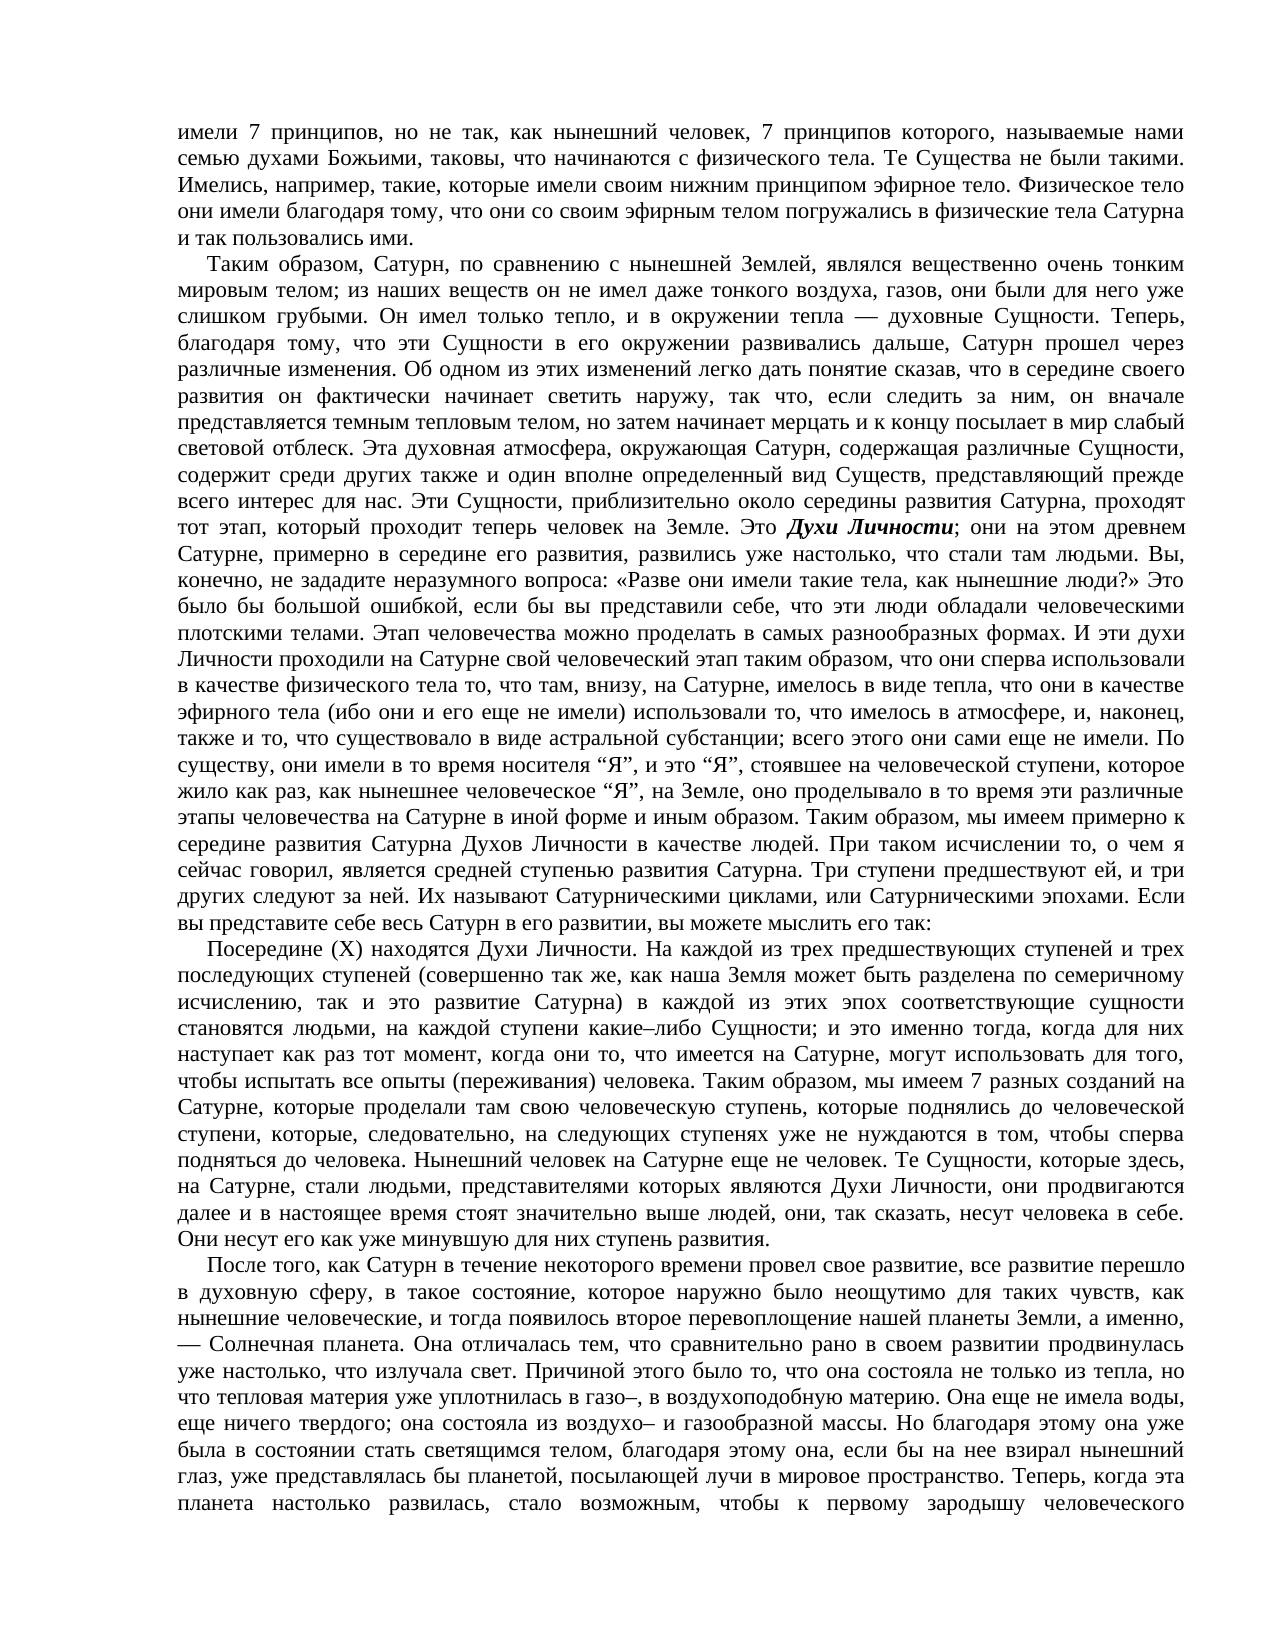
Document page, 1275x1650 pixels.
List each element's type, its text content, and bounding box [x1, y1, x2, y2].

text Посередине (Х) находятся Духи Личности. На каждой из трех предшествующих ступеней и трех последующих ступеней (совершенно так же, как наша Земля может быть разделена по семеричному исчислению, так и это развитие Сатурна) в каждой из этих эпох соответствующие сущности становятся людьми, на каждой ступени какие–либо Сущности; и это именно тогда, когда для них наступает как раз тот момент, когда они то, что имеется на Сатурне, могут использовать для того, чтобы испытать все опыты (переживания) человека. Таким образом, мы имеем 7 разных созданий на Сатурне, которые проделали там свою человеческую ступень, которые поднялись до человеческой ступени, которые, следовательно, на следующих ступенях уже не нуждаются в том, чтобы сперва подняться до человека. Нынешний человек на Сатурне еще не человек. Те Сущности, которые здесь, на Сатурне, стали людьми, представителями которых являются Духи Личности, они продвигаются далее и в настоящее время стоят значительно выше людей, они, так сказать, несут человека в себе. Они несут его как уже минувшую для них ступень развития. [177, 935, 1186, 1251]
text После того, как Сатурн в течение некоторого времени провел свое развитие, все развитие перешло в духовную сферу, в такое состояние, которое наружно было неощутимо для таких чувств, как нынешние человеческие, и тогда появилось второе перевоплощение нашей планеты Земли, а именно, — Солнечная планета. Она отличалась тем, что сравнительно рано в своем развитии продвинулась уже настолько, что излучала свет. Причиной этого было то, что она состояла не только из тепла, но что тепловая материя уже уплотнилась в газо–, в воздухоподобную материю. Она еще не имела воды, еще ничего твердого; она состояла из воздухо– и газообразной массы. Но благодаря этому она уже была в состоянии стать светящимся телом, благодаря этому она, если бы на нее взирал нынешний глаз, уже представлялась бы планетой, посылающей лучи в мировое пространство. Теперь, когда эта планета настолько развилась, стало возможным, чтобы к первому зародышу человеческого [177, 1251, 1186, 1515]
text Таким образом, Сатурн, по сравнению с нынешней Землей, являлся вещественно очень тонким мировым телом; из наших веществ он не имел даже тонкого воздуха, газов, они были для него уже слишком грубыми. Он имел только тепло, и в окружении тепла — духовные Сущности. Теперь, благодаря тому, что эти Сущности в его окружении развивались дальше, Сатурн прошел через различные изменения. Об одном из этих изменений легко дать понятие сказав, что в середине своего развития он фактически начинает светить наружу, так что, если следить за ним, он вначале представляется темным тепловым телом, но затем начинает мерцать и к концу посылает в мир слабый световой отблеск. Эта духовная атмосфера, окружающая Сатурн, содержащая различные Сущности, содержит среди других также и один вполне определенный вид Существ, представляющий прежде всего интерес для нас. Эти Сущности, приблизительно около середины развития Сатурна, проходят тот этап, который проходит теперь человек на Земле. Это Духи Личности; они на этом древнем Сатурне, примерно в середине его развития, развились уже настолько, что стали там людьми. Вы, конечно, не зададите неразумного вопроса: «Разве они имели такие тела, как нынешние люди?» Это было бы большой ошибкой, если бы вы представили себе, что эти люди обладали человеческими плотскими телами. Этап человечества можно проделать в самых разнообразных формах. И эти духи Личности проходили на Сатурне свой человеческий этап таким образом, что они сперва использовали в качестве физического тела то, что там, внизу, на Сатурне, имелось в виде тепла, что они в качестве эфирного тела (ибо они и его еще не имели) использовали то, что имелось в атмосфере, и, наконец, также и то, что существовало в виде астральной субстанции; всего этого они сами еще не имели. По существу, они имели в то время носителя “Я”, и это “Я”, стоявшее на человеческой ступени, которое жило как раз, как нынешнее человеческое “Я”, на Земле, оно проделывало в то время эти различные этапы человечества на Сатурне в иной форме и иным образом. Таким образом, мы имеем примерно к середине развития Сатурна Духов Личности в качестве людей. При таком исчислении то, о чем я сейчас говорил, является средней ступенью развития Сатурна. Три ступени предшествуют ей, и три других следуют за ней. Их называют Сатурническими циклами, или Сатурническими эпохами. Если вы представите себе весь Сатурн в его развитии, вы можете мыслить его так: [177, 250, 1186, 935]
text имели 7 принципов, но не так, как нынешний человек, 7 принципов которого, называемые нами семью духами Божьими, таковы, что начинаются с физического тела. Те Существа не были такими. Имелись, например, такие, которые имели своим нижним принципом эфирное тело. Физическое тело они имели благодаря тому, что они со своим эфирным телом погружались в физические тела Сатурна и так пользовались ими. [177, 118, 1186, 250]
